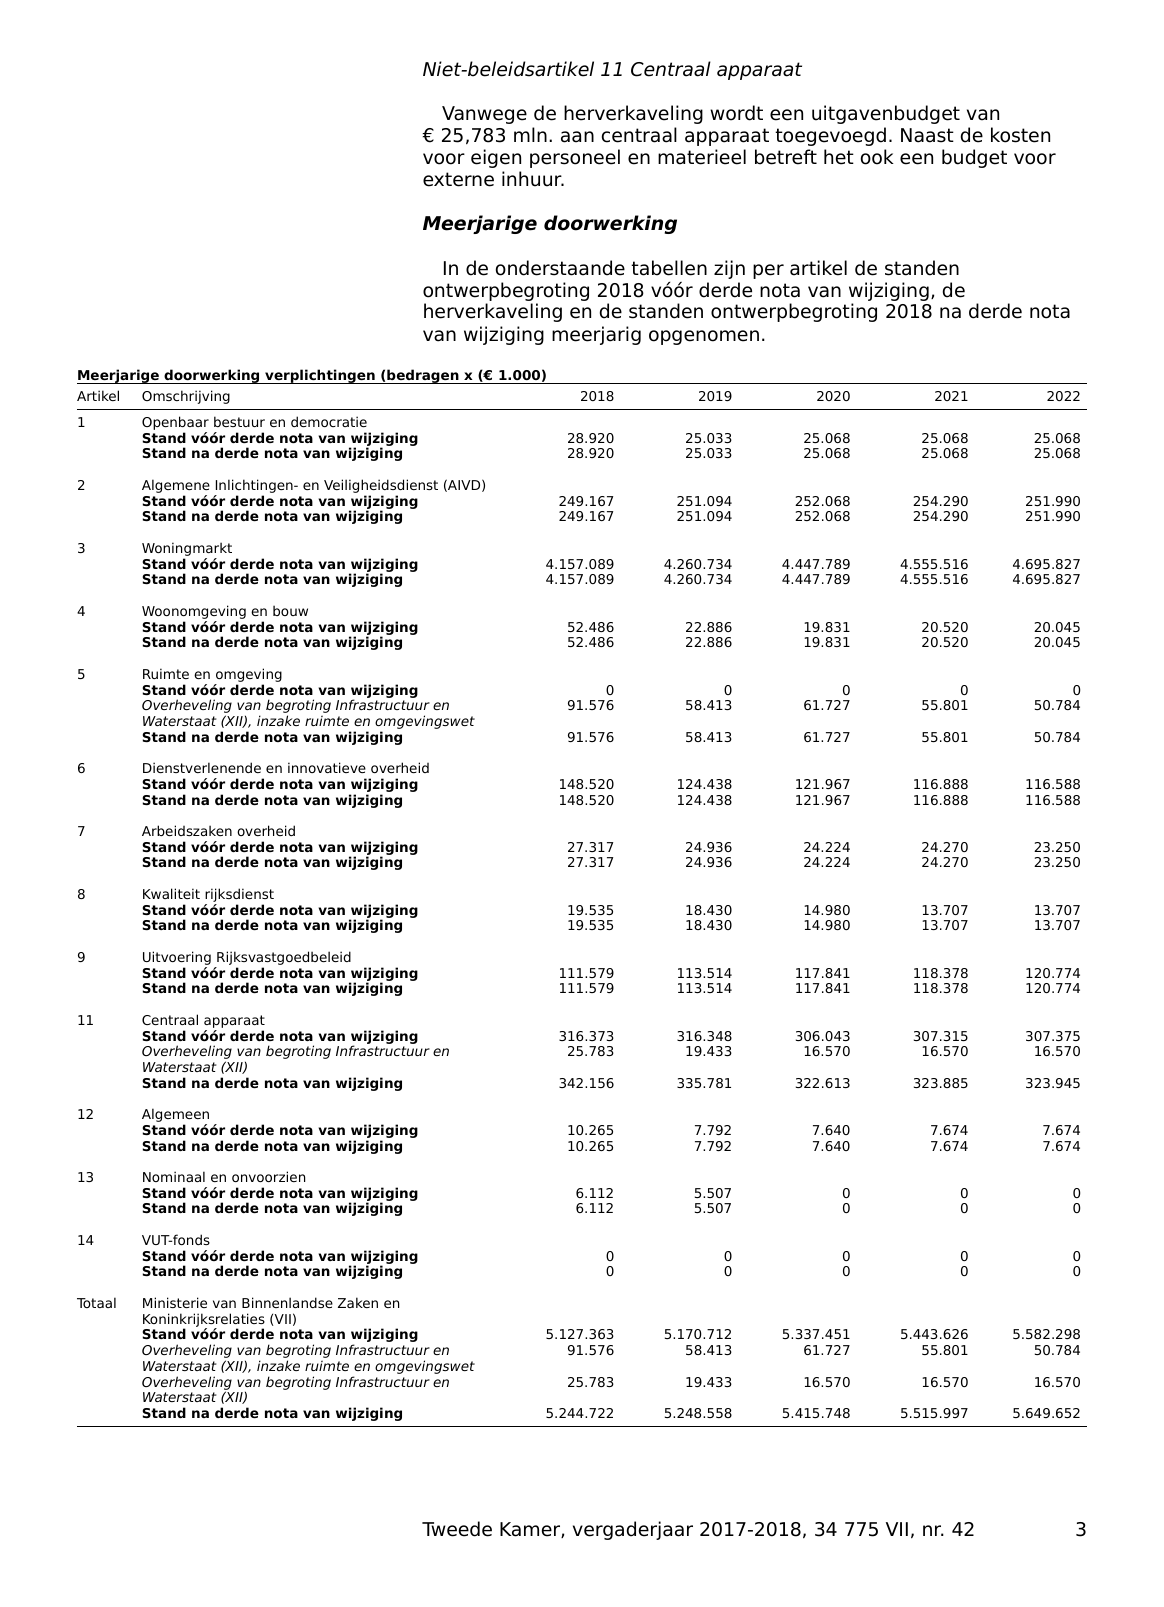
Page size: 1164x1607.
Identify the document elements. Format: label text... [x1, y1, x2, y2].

table_cell [738, 1107, 856, 1123]
table_cell [974, 588, 1087, 604]
table_cell 4.447.789 [738, 556, 856, 572]
table_cell [502, 997, 620, 1013]
table_cell [856, 934, 974, 950]
table_cell [974, 950, 1087, 965]
table_cell [856, 808, 974, 824]
table_cell Algemeen [136, 1107, 502, 1123]
table_cell Omschrijving [136, 384, 502, 409]
table_cell [974, 871, 1087, 887]
table_cell Algemene Inlichtingen- en Veiligheidsdienst (AIVD) [136, 478, 502, 493]
table_cell [738, 871, 856, 887]
table_cell [502, 541, 620, 556]
table_cell 7.674 [974, 1139, 1087, 1154]
table_cell [502, 824, 620, 839]
table_cell [77, 1280, 136, 1296]
table_cell 113.514 [620, 965, 738, 981]
table_cell [77, 462, 136, 478]
table_cell 124.438 [620, 793, 738, 808]
table_cell 0 [738, 1201, 856, 1217]
table_cell [136, 745, 502, 761]
table_cell 251.094 [620, 509, 738, 525]
table_cell 7.674 [974, 1123, 1087, 1138]
table_cell Stand na derde nota van wijziging [136, 1201, 502, 1217]
table_cell [77, 651, 136, 667]
table_cell 10.265 [502, 1139, 620, 1154]
table_cell 113.514 [620, 981, 738, 997]
table_cell [974, 745, 1087, 761]
table_cell 5.443.626 [856, 1327, 974, 1343]
table_cell 0 [856, 1186, 974, 1201]
table_cell Arbeidszaken overheid [136, 824, 502, 839]
table_cell 55.801 [856, 1343, 974, 1374]
table_cell [974, 824, 1087, 839]
table_cell 116.588 [974, 793, 1087, 808]
table_cell [620, 1013, 738, 1028]
table_cell [502, 1233, 620, 1248]
table_cell 11 [77, 1013, 136, 1028]
table_cell 254.290 [856, 494, 974, 509]
table_cell [974, 541, 1087, 556]
table_cell [136, 462, 502, 478]
table_cell [77, 793, 136, 808]
table_cell 5.170.712 [620, 1327, 738, 1343]
table_cell Stand na derde nota van wijziging [136, 446, 502, 462]
table_cell 316.348 [620, 1028, 738, 1044]
table_cell [77, 1154, 136, 1170]
table_cell 4.695.827 [974, 556, 1087, 572]
table_cell [856, 1296, 974, 1327]
table_cell [620, 1170, 738, 1186]
table_cell [856, 871, 974, 887]
table_cell 316.373 [502, 1028, 620, 1044]
table_cell VUT-fonds [136, 1233, 502, 1248]
table_cell [738, 1296, 856, 1327]
table_cell 4.260.734 [620, 556, 738, 572]
table_cell 27.317 [502, 840, 620, 855]
table_cell [974, 1296, 1087, 1327]
table_cell 5.515.997 [856, 1406, 974, 1426]
table_cell [502, 871, 620, 887]
table_cell [77, 730, 136, 745]
table_cell 7.792 [620, 1139, 738, 1154]
table_cell 6.112 [502, 1186, 620, 1201]
table_cell [77, 745, 136, 761]
table_cell Stand vóór derde nota van wijziging [136, 840, 502, 855]
table_cell 23.250 [974, 855, 1087, 871]
table_cell [620, 1154, 738, 1170]
table_cell 5.244.722 [502, 1406, 620, 1426]
table_cell 19.433 [620, 1044, 738, 1076]
table_cell [620, 462, 738, 478]
table_cell [974, 1217, 1087, 1233]
table_cell Stand na derde nota van wijziging [136, 1076, 502, 1091]
table_cell [77, 1406, 136, 1426]
table_cell 18.430 [620, 903, 738, 918]
table_cell 4.157.089 [502, 556, 620, 572]
table_cell [856, 667, 974, 682]
table_cell 0 [502, 1264, 620, 1280]
table_cell [77, 1201, 136, 1217]
table_cell [77, 934, 136, 950]
table_cell 16.570 [856, 1044, 974, 1076]
table_cell [620, 950, 738, 965]
table_cell [502, 934, 620, 950]
table_cell 0 [974, 1264, 1087, 1280]
table_cell [620, 478, 738, 493]
table_cell [77, 572, 136, 588]
table_cell [974, 1154, 1087, 1170]
table_cell [77, 619, 136, 635]
table_cell [136, 525, 502, 541]
table_cell 24.270 [856, 840, 974, 855]
table_cell 4.447.789 [738, 572, 856, 588]
table_cell [502, 1217, 620, 1233]
table_cell 5.507 [620, 1186, 738, 1201]
table_cell 124.438 [620, 777, 738, 792]
table_cell 4.260.734 [620, 572, 738, 588]
table_cell Woonomgeving en bouw [136, 604, 502, 619]
table_cell 16.570 [856, 1374, 974, 1406]
table_cell [974, 525, 1087, 541]
table_cell [856, 997, 974, 1013]
table_cell [502, 651, 620, 667]
table_cell Stand na derde nota van wijziging [136, 793, 502, 808]
table_cell 0 [738, 1186, 856, 1201]
table_cell 323.945 [974, 1076, 1087, 1091]
table_cell 50.784 [974, 698, 1087, 729]
subtitle Meerjarige doorwerking [422, 213, 1087, 235]
table_cell [77, 682, 136, 698]
table_cell [77, 509, 136, 525]
table_cell 55.801 [856, 730, 974, 745]
table_cell [974, 1091, 1087, 1107]
table_cell 6.112 [502, 1201, 620, 1217]
table_cell 5 [77, 667, 136, 682]
table_cell [77, 1264, 136, 1280]
table_cell 116.888 [856, 793, 974, 808]
table_cell [502, 1280, 620, 1296]
table_cell Stand na derde nota van wijziging [136, 1406, 502, 1426]
table_cell [77, 588, 136, 604]
table_cell [502, 410, 620, 431]
table_cell 307.375 [974, 1028, 1087, 1044]
table_cell 0 [620, 1264, 738, 1280]
table_cell [974, 604, 1087, 619]
subtitle Niet-beleidsartikel 11 Centraal apparaat [422, 59, 1087, 81]
table_cell 2019 [620, 384, 738, 409]
table_cell 24.936 [620, 855, 738, 871]
table_cell [620, 997, 738, 1013]
table_cell [77, 1186, 136, 1201]
table_cell 0 [620, 682, 738, 698]
table_cell [974, 410, 1087, 431]
table_cell [738, 651, 856, 667]
table_cell 7.674 [856, 1123, 974, 1138]
table_cell [974, 667, 1087, 682]
table_cell Stand na derde nota van wijziging [136, 918, 502, 934]
table_cell [502, 1091, 620, 1107]
table_cell [974, 808, 1087, 824]
table_cell [738, 1233, 856, 1248]
table_cell [502, 478, 620, 493]
table_cell 111.579 [502, 981, 620, 997]
table_cell Overheveling van begroting Infrastructuur en Waterstaat (XII) [136, 1044, 502, 1076]
table_cell [620, 1217, 738, 1233]
table_cell [620, 1296, 738, 1327]
table_cell [502, 588, 620, 604]
table_cell [738, 1170, 856, 1186]
table_cell 25.068 [856, 431, 974, 446]
table_cell Stand na derde nota van wijziging [136, 730, 502, 745]
table_cell 19.831 [738, 635, 856, 651]
table_cell 58.413 [620, 698, 738, 729]
table_cell Stand vóór derde nota van wijziging [136, 494, 502, 509]
table_cell 2020 [738, 384, 856, 409]
table_cell Stand vóór derde nota van wijziging [136, 1327, 502, 1343]
table_cell 0 [856, 1264, 974, 1280]
table_cell 323.885 [856, 1076, 974, 1091]
table_cell Stand na derde nota van wijziging [136, 509, 502, 525]
table_cell 28.920 [502, 446, 620, 462]
table_cell Ruimte en omgeving [136, 667, 502, 682]
table_cell [136, 1091, 502, 1107]
table_cell 117.841 [738, 981, 856, 997]
table_cell [77, 1217, 136, 1233]
table_cell Stand vóór derde nota van wijziging [136, 1028, 502, 1044]
table_cell 4 [77, 604, 136, 619]
table_cell Stand vóór derde nota van wijziging [136, 903, 502, 918]
table_cell 91.576 [502, 698, 620, 729]
table_cell 2018 [502, 384, 620, 409]
table_cell [856, 1170, 974, 1186]
table_cell [77, 1374, 136, 1406]
table_cell 50.784 [974, 730, 1087, 745]
table_cell [738, 761, 856, 777]
table_cell [77, 494, 136, 509]
table_cell [974, 462, 1087, 478]
table_cell 24.936 [620, 840, 738, 855]
table_cell [77, 918, 136, 934]
table_cell 19.535 [502, 903, 620, 918]
table_cell [620, 808, 738, 824]
table_cell [738, 525, 856, 541]
table_cell 20.045 [974, 619, 1087, 635]
table_cell [974, 1280, 1087, 1296]
table_cell 20.520 [856, 635, 974, 651]
table_cell [856, 1154, 974, 1170]
table_cell [77, 525, 136, 541]
table_cell [136, 1154, 502, 1170]
table_cell 13.707 [856, 918, 974, 934]
table_cell [620, 525, 738, 541]
table_cell 5.507 [620, 1201, 738, 1217]
table_cell [77, 1123, 136, 1138]
table_cell [77, 1076, 136, 1091]
table_cell 118.378 [856, 965, 974, 981]
table_cell 5.127.363 [502, 1327, 620, 1343]
table_cell [856, 651, 974, 667]
table_cell Stand vóór derde nota van wijziging [136, 682, 502, 698]
table_cell [620, 887, 738, 902]
table_cell 306.043 [738, 1028, 856, 1044]
table_cell 18.430 [620, 918, 738, 934]
table_cell [502, 1154, 620, 1170]
table_cell [738, 1217, 856, 1233]
table_cell [738, 478, 856, 493]
table_cell 0 [974, 1186, 1087, 1201]
table_cell [856, 410, 974, 431]
table_cell 55.801 [856, 698, 974, 729]
table_cell [856, 588, 974, 604]
table_cell [856, 1013, 974, 1028]
table_cell 25.783 [502, 1044, 620, 1076]
table_cell [502, 667, 620, 682]
table_cell [77, 1028, 136, 1044]
table_cell [502, 1013, 620, 1028]
table_cell [77, 635, 136, 651]
table_cell 0 [738, 682, 856, 698]
table_cell [974, 651, 1087, 667]
table_cell [856, 1233, 974, 1248]
table_cell 13.707 [856, 903, 974, 918]
table_cell 58.413 [620, 730, 738, 745]
table_cell [856, 1280, 974, 1296]
table_cell 24.224 [738, 855, 856, 871]
table_cell 22.886 [620, 635, 738, 651]
table_cell [620, 934, 738, 950]
table_cell [974, 887, 1087, 902]
table_cell 61.727 [738, 730, 856, 745]
text In de onderstaande tabellen zijn per artikel de standen ontwerpbegroting 2018 vóór derde nota van wijziging, de herverkaveling en de standen ontwerpbegroting 2018 na derde nota van wijziging meerjarig opgenomen. [422, 257, 1087, 345]
table_cell 4.695.827 [974, 572, 1087, 588]
table_cell 12 [77, 1107, 136, 1123]
table_cell [738, 934, 856, 950]
table_cell [738, 410, 856, 431]
table_cell [738, 745, 856, 761]
table_cell [77, 903, 136, 918]
table_cell 249.167 [502, 494, 620, 509]
table_cell 13.707 [974, 918, 1087, 934]
table_cell [974, 478, 1087, 493]
table_cell Dienstverlenende en innovatieve overheid [136, 761, 502, 777]
table_cell [738, 997, 856, 1013]
table_cell 0 [856, 1201, 974, 1217]
table_cell 4.157.089 [502, 572, 620, 588]
table_cell [136, 651, 502, 667]
table_cell Stand vóór derde nota van wijziging [136, 619, 502, 635]
table_cell Woningmarkt [136, 541, 502, 556]
table_cell 3 [77, 541, 136, 556]
table_cell [77, 871, 136, 887]
table_cell Stand vóór derde nota van wijziging [136, 1249, 502, 1264]
table_cell 19.535 [502, 918, 620, 934]
table_cell [77, 1044, 136, 1076]
table_cell 61.727 [738, 698, 856, 729]
table_header Meerjarige doorwerking verplichtingen (bedragen x (€ 1.000) [77, 367, 1087, 383]
table_cell 0 [620, 1249, 738, 1264]
table_cell Uitvoering Rijksvastgoedbeleid [136, 950, 502, 965]
table_cell [620, 588, 738, 604]
table_cell Overheveling van begroting Infrastructuur en Waterstaat (XII) [136, 1374, 502, 1406]
table_cell [856, 950, 974, 965]
table_cell [738, 1154, 856, 1170]
table_cell 16.570 [974, 1044, 1087, 1076]
table_cell [738, 604, 856, 619]
table_cell 91.576 [502, 1343, 620, 1374]
table_cell [974, 1233, 1087, 1248]
table_cell 25.033 [620, 431, 738, 446]
table_cell 148.520 [502, 793, 620, 808]
table_cell 342.156 [502, 1076, 620, 1091]
table_cell [77, 556, 136, 572]
table_cell 22.886 [620, 619, 738, 635]
table_cell [77, 997, 136, 1013]
table_cell 252.068 [738, 494, 856, 509]
table_cell [856, 761, 974, 777]
table_cell 7.640 [738, 1139, 856, 1154]
table_cell 0 [856, 1249, 974, 1264]
table_cell 9 [77, 950, 136, 965]
table_cell 116.888 [856, 777, 974, 792]
table_cell [77, 1327, 136, 1343]
table_cell 24.270 [856, 855, 974, 871]
table_cell Totaal [77, 1296, 136, 1327]
table_cell [502, 1296, 620, 1327]
table_cell [974, 997, 1087, 1013]
table_cell Overheveling van begroting Infrastructuur en Waterstaat (XII), inzake ruimte en omgevingswet [136, 1343, 502, 1374]
table_cell [738, 1280, 856, 1296]
table_cell 116.588 [974, 777, 1087, 792]
table_cell 8 [77, 887, 136, 902]
table_cell [856, 1217, 974, 1233]
table_cell 25.068 [974, 446, 1087, 462]
table_cell Artikel [77, 384, 136, 409]
table_cell 120.774 [974, 965, 1087, 981]
table_cell Stand vóór derde nota van wijziging [136, 1123, 502, 1138]
table_cell [136, 808, 502, 824]
table_cell 335.781 [620, 1076, 738, 1091]
table_cell [620, 651, 738, 667]
table_cell [620, 541, 738, 556]
table_cell 120.774 [974, 981, 1087, 997]
table_cell 20.045 [974, 635, 1087, 651]
table_cell Stand na derde nota van wijziging [136, 1139, 502, 1154]
table_cell [136, 871, 502, 887]
table_cell 25.068 [738, 431, 856, 446]
table_cell 10.265 [502, 1123, 620, 1138]
table_cell [620, 745, 738, 761]
table_cell [738, 588, 856, 604]
table_cell 251.990 [974, 509, 1087, 525]
table_cell [77, 1139, 136, 1154]
table_cell 5.415.748 [738, 1406, 856, 1426]
table_cell [620, 761, 738, 777]
table_cell 0 [738, 1249, 856, 1264]
table_cell 28.920 [502, 431, 620, 446]
table_cell [620, 1091, 738, 1107]
table_cell 25.068 [856, 446, 974, 462]
table_cell [502, 604, 620, 619]
table_cell [502, 761, 620, 777]
table_cell [502, 745, 620, 761]
table_cell 1 [77, 410, 136, 431]
table_cell 14 [77, 1233, 136, 1248]
table_cell [502, 525, 620, 541]
table_cell 254.290 [856, 509, 974, 525]
table_cell 111.579 [502, 965, 620, 981]
text Vanwege de herverkaveling wordt een uitgavenbudget van € 25,783 mln. aan centraal apparaat toegevoegd. Naast de kosten voor eigen personeel en materieel betreft het ook een budget voor externe inhuur. [422, 103, 1087, 191]
table_cell 251.990 [974, 494, 1087, 509]
table_cell 5.649.652 [974, 1406, 1087, 1426]
table_cell 121.967 [738, 777, 856, 792]
table_cell 19.433 [620, 1374, 738, 1406]
table_cell [856, 1091, 974, 1107]
table_cell [620, 604, 738, 619]
table_cell [738, 1013, 856, 1028]
table_cell 4.555.516 [856, 556, 974, 572]
table_cell Stand vóór derde nota van wijziging [136, 431, 502, 446]
table_cell [77, 777, 136, 792]
table_cell Stand vóór derde nota van wijziging [136, 1186, 502, 1201]
table_cell [620, 1233, 738, 1248]
table_cell 52.486 [502, 619, 620, 635]
table_cell 23.250 [974, 840, 1087, 855]
table_cell 13.707 [974, 903, 1087, 918]
table_cell 27.317 [502, 855, 620, 871]
table_cell 2021 [856, 384, 974, 409]
table_cell Openbaar bestuur en democratie [136, 410, 502, 431]
table_cell [738, 950, 856, 965]
table_cell 25.783 [502, 1374, 620, 1406]
table_cell [738, 667, 856, 682]
table_cell [856, 478, 974, 493]
table_cell 0 [974, 1249, 1087, 1264]
table_cell 7.640 [738, 1123, 856, 1138]
table_cell Ministerie van Binnenlandse Zaken en Koninkrijksrelaties (VII) [136, 1296, 502, 1327]
table_cell 13 [77, 1170, 136, 1186]
table_cell [738, 462, 856, 478]
table_cell [738, 808, 856, 824]
table_cell [856, 604, 974, 619]
table_cell [502, 887, 620, 902]
table_cell [738, 1091, 856, 1107]
table_cell [77, 981, 136, 997]
table_cell Stand na derde nota van wijziging [136, 635, 502, 651]
table_cell [856, 1107, 974, 1123]
table_cell [974, 1013, 1087, 1028]
table_cell 322.613 [738, 1076, 856, 1091]
table_cell [856, 462, 974, 478]
table_cell 0 [856, 682, 974, 698]
table_cell [620, 410, 738, 431]
table_cell Stand na derde nota van wijziging [136, 981, 502, 997]
table_cell [502, 950, 620, 965]
table_cell Stand vóór derde nota van wijziging [136, 556, 502, 572]
table_cell [77, 808, 136, 824]
table_cell [77, 1091, 136, 1107]
table_cell 20.520 [856, 619, 974, 635]
table_cell [856, 541, 974, 556]
table_cell [620, 667, 738, 682]
table_cell 7.792 [620, 1123, 738, 1138]
table_cell 91.576 [502, 730, 620, 745]
table_cell [502, 808, 620, 824]
table_cell 52.486 [502, 635, 620, 651]
table_cell 16.570 [974, 1374, 1087, 1406]
table_cell [77, 431, 136, 446]
table_cell 4.555.516 [856, 572, 974, 588]
table_cell [77, 698, 136, 729]
table_cell 0 [502, 1249, 620, 1264]
table_cell 252.068 [738, 509, 856, 525]
table_cell 61.727 [738, 1343, 856, 1374]
table_cell [856, 525, 974, 541]
table_cell 0 [738, 1264, 856, 1280]
table_cell Overheveling van begroting Infrastructuur en Waterstaat (XII), inzake ruimte en omgevingswet [136, 698, 502, 729]
table_cell 7.674 [856, 1139, 974, 1154]
table_cell 25.068 [738, 446, 856, 462]
table_cell Stand na derde nota van wijziging [136, 1264, 502, 1280]
table_cell 0 [502, 682, 620, 698]
table_cell [856, 745, 974, 761]
table_cell 2022 [974, 384, 1087, 409]
table_cell 148.520 [502, 777, 620, 792]
table_cell 2 [77, 478, 136, 493]
table_cell 6 [77, 761, 136, 777]
table_cell [77, 1249, 136, 1264]
table_cell [136, 1217, 502, 1233]
table_cell 118.378 [856, 981, 974, 997]
table_cell [974, 1170, 1087, 1186]
table_cell [620, 1107, 738, 1123]
table_cell Stand vóór derde nota van wijziging [136, 965, 502, 981]
table_cell [136, 997, 502, 1013]
table_cell [502, 1170, 620, 1186]
table_cell Stand vóór derde nota van wijziging [136, 777, 502, 792]
table_cell 117.841 [738, 965, 856, 981]
table_cell Nominaal en onvoorzien [136, 1170, 502, 1186]
table_cell [77, 446, 136, 462]
table_cell [620, 871, 738, 887]
table_cell 14.980 [738, 903, 856, 918]
table_cell Stand na derde nota van wijziging [136, 855, 502, 871]
table_cell [738, 541, 856, 556]
table_cell [620, 824, 738, 839]
table_cell 307.315 [856, 1028, 974, 1044]
table_cell Stand na derde nota van wijziging [136, 572, 502, 588]
table_cell 50.784 [974, 1343, 1087, 1374]
table_cell [136, 934, 502, 950]
table_cell [856, 887, 974, 902]
table_cell 16.570 [738, 1044, 856, 1076]
table_cell Kwaliteit rijksdienst [136, 887, 502, 902]
table_cell 0 [974, 1201, 1087, 1217]
table_cell [738, 824, 856, 839]
table_cell 25.033 [620, 446, 738, 462]
table_cell 5.337.451 [738, 1327, 856, 1343]
table_cell [974, 1107, 1087, 1123]
table_cell 5.582.298 [974, 1327, 1087, 1343]
table_cell 24.224 [738, 840, 856, 855]
table_cell 19.831 [738, 619, 856, 635]
table_cell [77, 965, 136, 981]
table_cell [77, 1343, 136, 1374]
table_cell 16.570 [738, 1374, 856, 1406]
table_cell 58.413 [620, 1343, 738, 1374]
table_cell 5.248.558 [620, 1406, 738, 1426]
table_cell 0 [974, 682, 1087, 698]
table_cell [738, 887, 856, 902]
table_cell [502, 1107, 620, 1123]
table_cell [77, 855, 136, 871]
table_cell [856, 824, 974, 839]
table_cell 251.094 [620, 494, 738, 509]
table_cell 121.967 [738, 793, 856, 808]
table_cell [502, 462, 620, 478]
table_cell [136, 1280, 502, 1296]
table_cell [974, 761, 1087, 777]
table_cell 14.980 [738, 918, 856, 934]
table_cell [77, 840, 136, 855]
table_cell [136, 588, 502, 604]
table_cell [620, 1280, 738, 1296]
table_cell 249.167 [502, 509, 620, 525]
table_cell Centraal apparaat [136, 1013, 502, 1028]
table_cell 25.068 [974, 431, 1087, 446]
table_cell [974, 934, 1087, 950]
table_cell 7 [77, 824, 136, 839]
